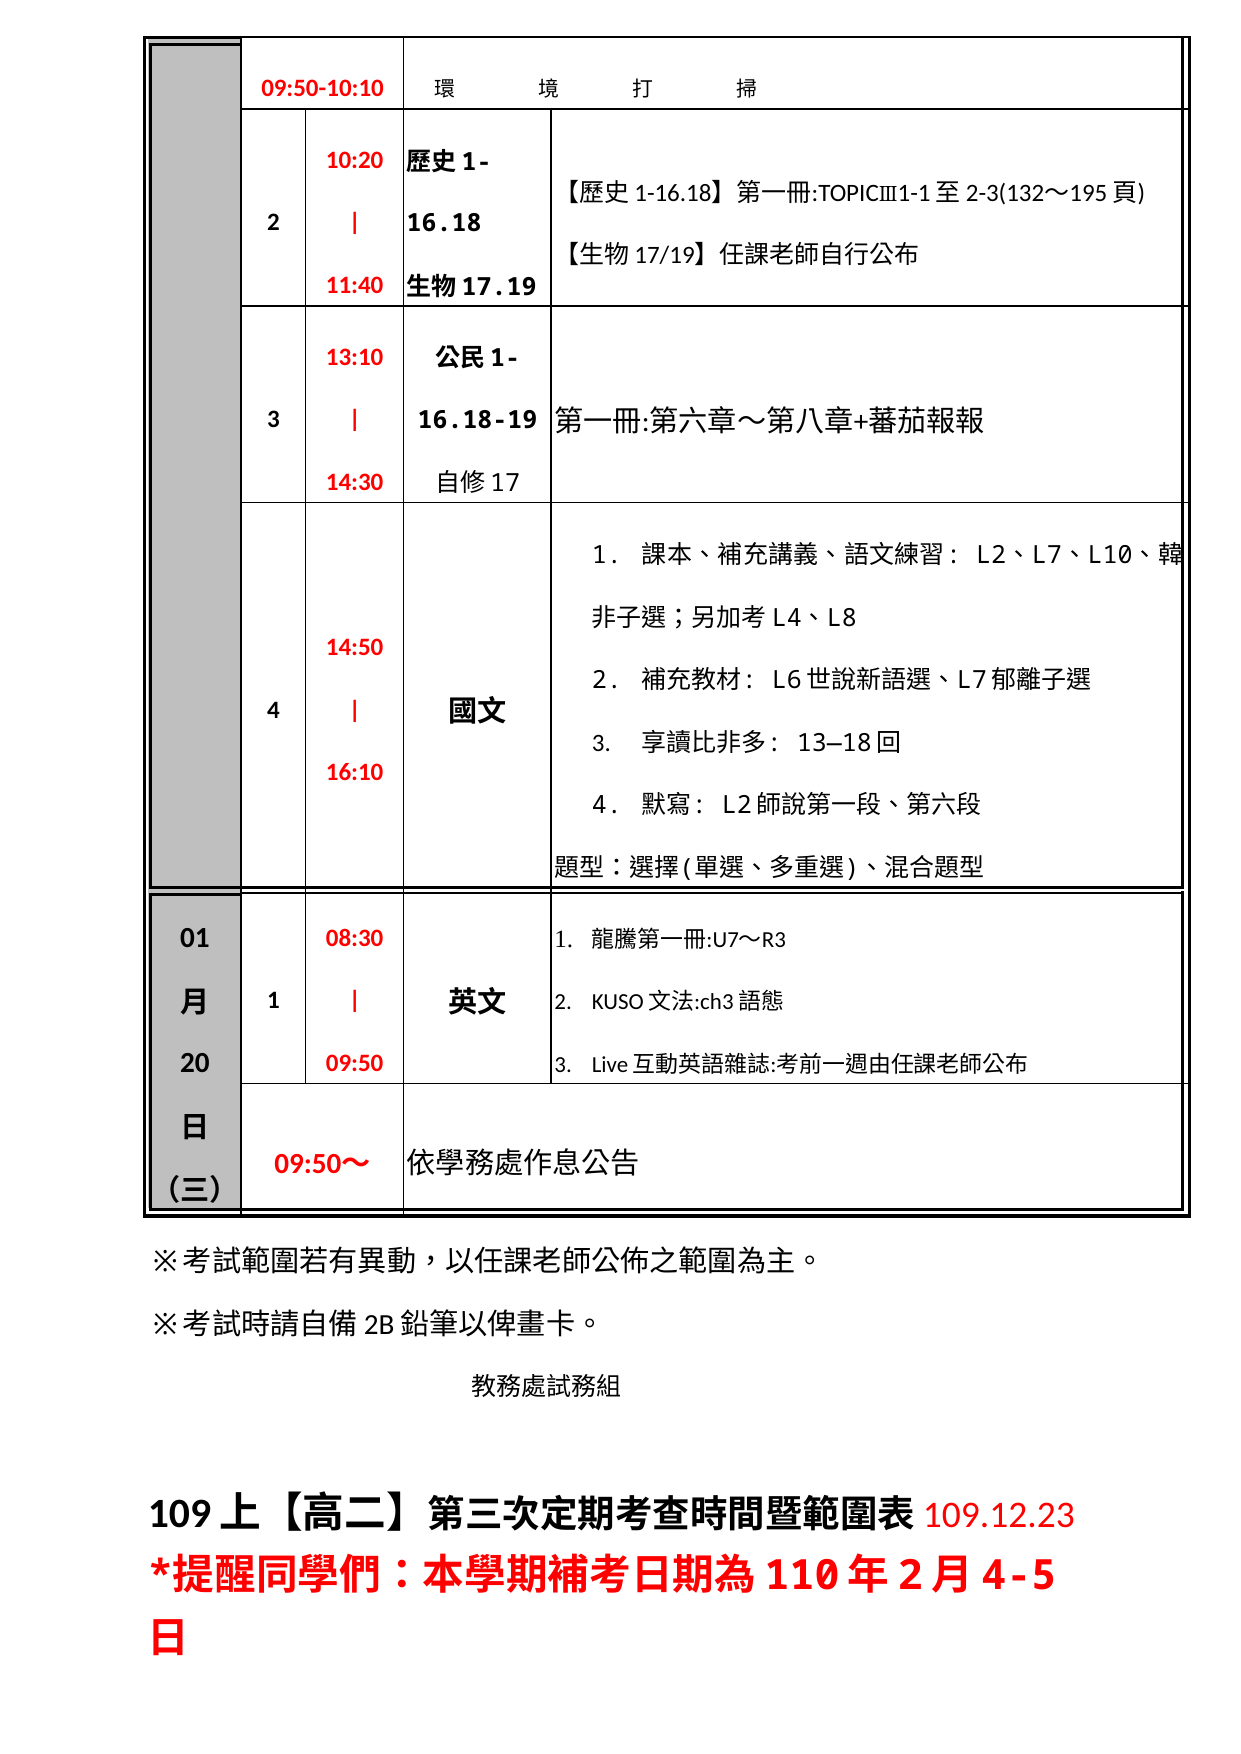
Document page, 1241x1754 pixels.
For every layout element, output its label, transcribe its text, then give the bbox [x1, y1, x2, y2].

table_cell 3 [242, 307, 305, 502]
table_cell 09:50-10:10 [242, 38, 403, 108]
table_cell 公民1-16.18-19 自修17 [404, 307, 550, 502]
table_cell 08:30 | 09:50 [306, 894, 403, 1083]
table_cell 13:10 | 14:30 [306, 307, 403, 502]
table_cell 第一冊:第六章～第八章+蕃茄報報 [552, 307, 1181, 502]
table_cell 2 [242, 110, 305, 305]
text ※考試時請自備2B鉛筆以俾畫卡。 [148, 1280, 1092, 1342]
table_cell 龍騰第一冊:U7～R3 KUSO文法:ch3語態 Live互動英語雜誌:考前一週由任課老師公布 [552, 886, 1186, 1083]
text ※考試範圍若有異動，以任課老師公佈之範圍為主。 [148, 1218, 1092, 1280]
table_cell 歷史1-16.18 生物17.19 [404, 110, 550, 305]
table_cell 4 [242, 503, 305, 886]
table_cell 環 境 打 掃 [404, 38, 1181, 108]
table_cell 1 [242, 894, 305, 1083]
table_cell 【歷史1-16.18】第一冊:TOPICⅢ1-1至2-3(132～195頁) 【生物17/19】任課老師自行公布 [552, 110, 1181, 305]
table_cell [148, 39, 240, 886]
table_cell 09:50～ [242, 1084, 403, 1208]
table_cell 英文 [404, 894, 550, 1083]
text *提醒同學們：本學期補考日期為110年2月4-5日 [148, 1530, 1092, 1655]
table_cell 10:20 | 11:40 [306, 110, 403, 305]
table_cell 課本、補充講義、語文練習: L2、L7、L10、韓非子選；另加考L4、L8 補充教材: L6世說新語選、L7郁離子選 享讀比非多: 13—18回 默寫: L2師說第一段、第六段 題型：選擇(單選、多重選)、混合題型 [552, 503, 1181, 886]
table_cell 14:50 | 16:10 [306, 503, 403, 886]
text 109上【高二】第三次定期考查時間暨範圍表109.12.23 [148, 1467, 1092, 1530]
text 教務處試務組 [148, 1342, 1092, 1405]
table_cell 依學務處作息公告 [404, 1084, 1181, 1208]
table_cell 01 月 20 日 （三） [148, 886, 240, 1208]
table_cell 國文 [404, 503, 550, 886]
